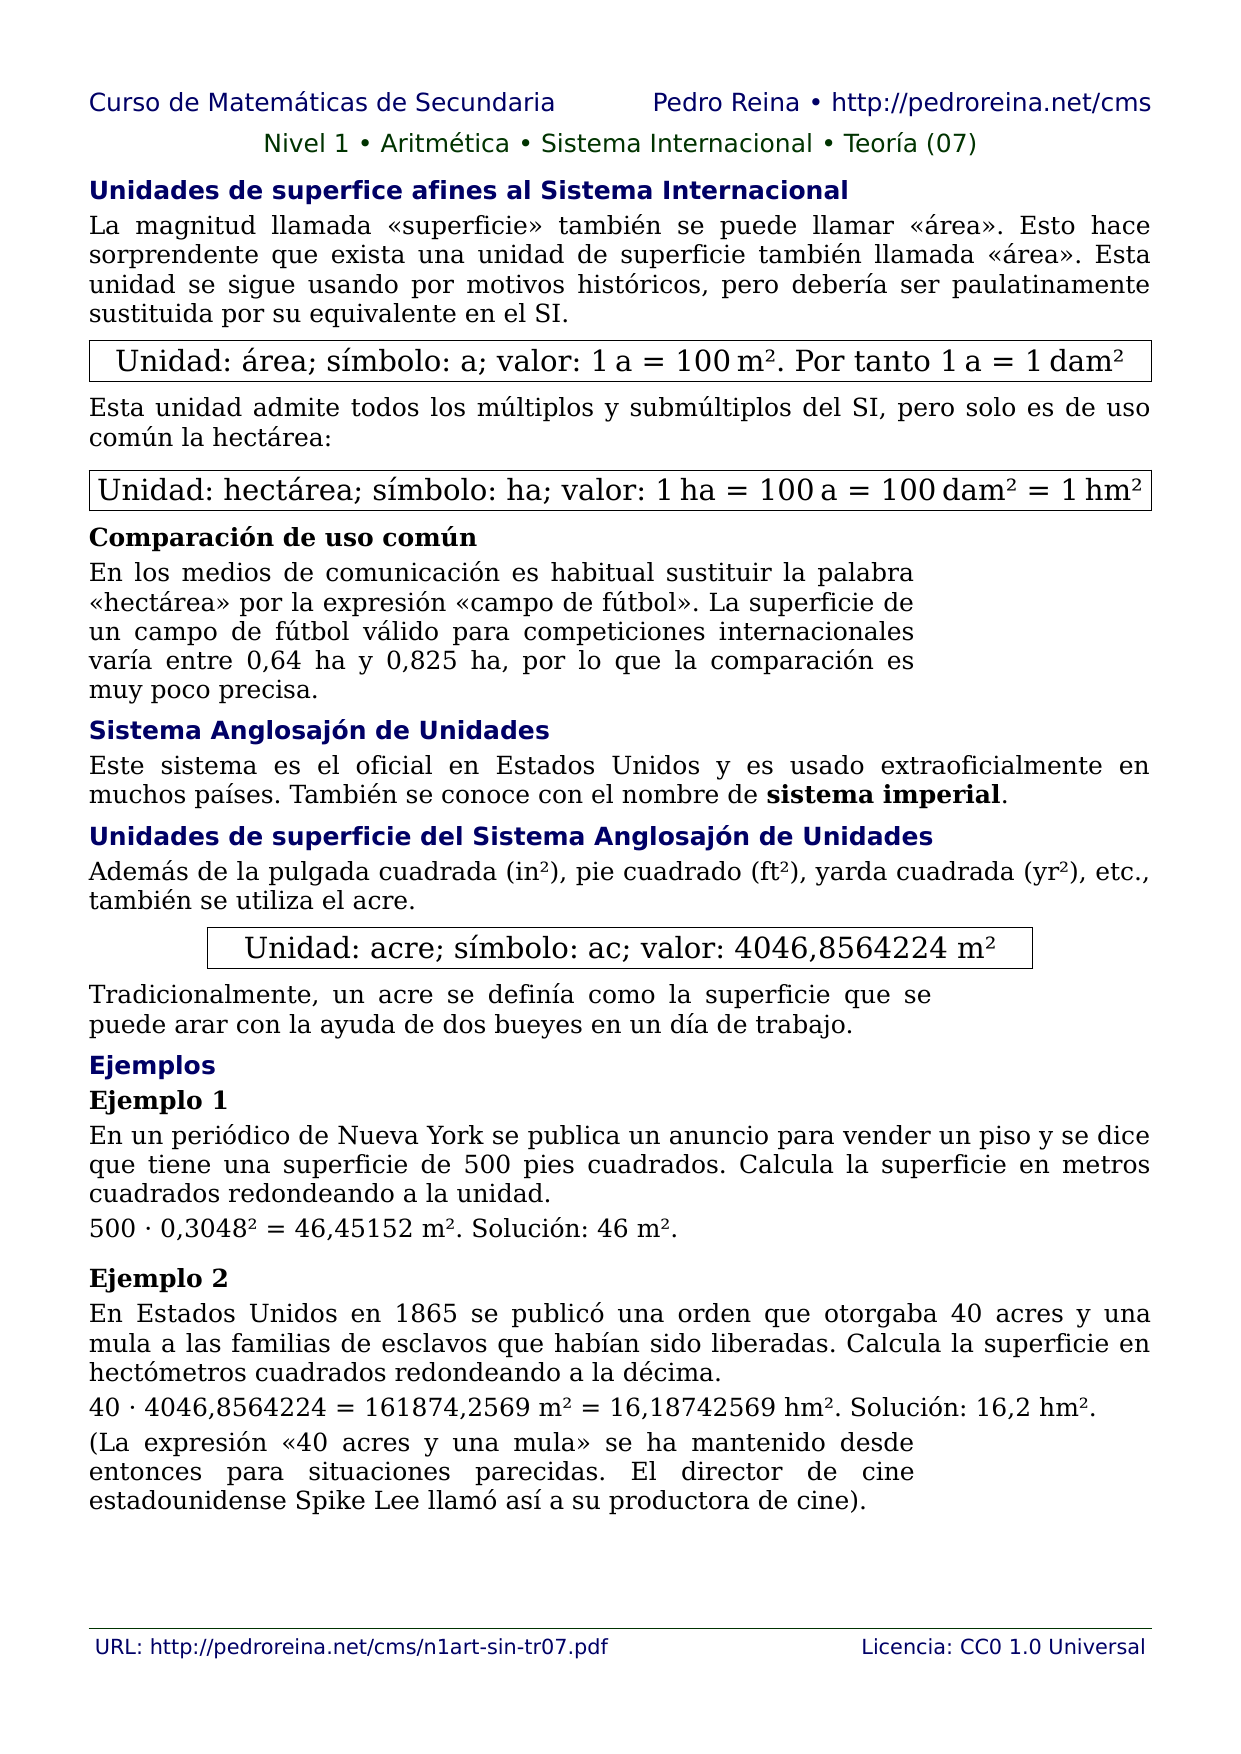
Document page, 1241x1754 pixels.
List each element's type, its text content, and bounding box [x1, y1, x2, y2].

text Unidad: hectárea; símbolo: ha; valor: 1 ha = 100 a = 100 dam² = 1 hm² [90, 471, 1151, 510]
text Unidades de superficie del Sistema Anglosajón de Unidades [88, 822, 1152, 851]
text Ejemplo 2 [88, 1264, 1152, 1294]
text En un periódico de Nueva York se publica un anuncio para vender un piso y se dice que tiene una superficie de 500 pies cuadrados. Calcula la superficie en metros cuadrados redondeando a la unidad. [88, 1121, 1152, 1209]
text 500 · 0,3048² = 46,45152 m². Solución: 46 m². [88, 1215, 1152, 1244]
text Unidad: acre; símbolo: ac; valor: 4046,8564224 m² [208, 928, 1032, 968]
text Esta unidad admite todos los múltiplos y submúltiplos del SI, pero solo es de uso común la hectárea: [88, 393, 1152, 452]
text Curso de Matemáticas de Secundaria Pedro Reina • http://pedroreina.net/cms [88, 88, 1152, 118]
text (La expresión «40 acres y una mula» se ha mantenido desde entonces para situaciones parecidas. El director de cine estadounidense Spike Lee llamó así a su productora de cine). [88, 1428, 1152, 1516]
text Comparación de uso común [88, 523, 1152, 553]
text Sistema Anglosajón de Unidades [88, 716, 1152, 745]
text En los medios de comunicación es habitual sustituir la palabra «hectárea» por la expresión «campo de fútbol». La superficie de un campo de fútbol válido para competiciones internacionales varía entre 0,64 ha y 0,825 ha, por lo que la comparación es muy poco precisa. [88, 558, 1152, 704]
text 40 · 4046,8564224 = 161874,2569 m² = 16,18742569 hm². Solución: 16,2 hm². [88, 1393, 1152, 1422]
text La magnitud llamada «superficie» también se puede llamar «área». Esto hace sorprendente que exista una unidad de superficie también llamada «área». Esta unidad se sigue usando por motivos históricos, pero debería ser paulatinamente sustituida por su equivalente en el SI. [88, 211, 1152, 328]
text Además de la pulgada cuadrada (in²), pie cuadrado (ft²), yarda cuadrada (yr²), etc., también se utiliza el acre. [88, 857, 1152, 915]
text Nivel 1 • Aritmética • Sistema Internacional • Teoría (07) [88, 129, 1152, 159]
text Este sistema es el oficial en Estados Unidos y es usado extraoficialmente en muchos países. También se conoce con el nombre de sistema imperial. [88, 751, 1152, 810]
text Ejemplo 1 [88, 1086, 1152, 1115]
text Unidades de superfice afines al Sistema Internacional [88, 176, 1152, 206]
text Ejemplos [88, 1051, 1152, 1080]
text Unidad: área; símbolo: a; valor: 1 a = 100 m². Por tanto 1 a = 1 dam² [90, 341, 1151, 381]
text Tradicionalmente, un acre se definía como la superficie que se puede arar con la ayuda de dos bueyes en un día de trabajo. [88, 981, 1152, 1039]
text En Estados Unidos en 1865 se publicó una orden que otorgaba 40 acres y una mula a las familias de esclavos que habían sido liberadas. Calcula la superficie en hectómetros cuadrados redondeando a la décima. [88, 1300, 1152, 1387]
